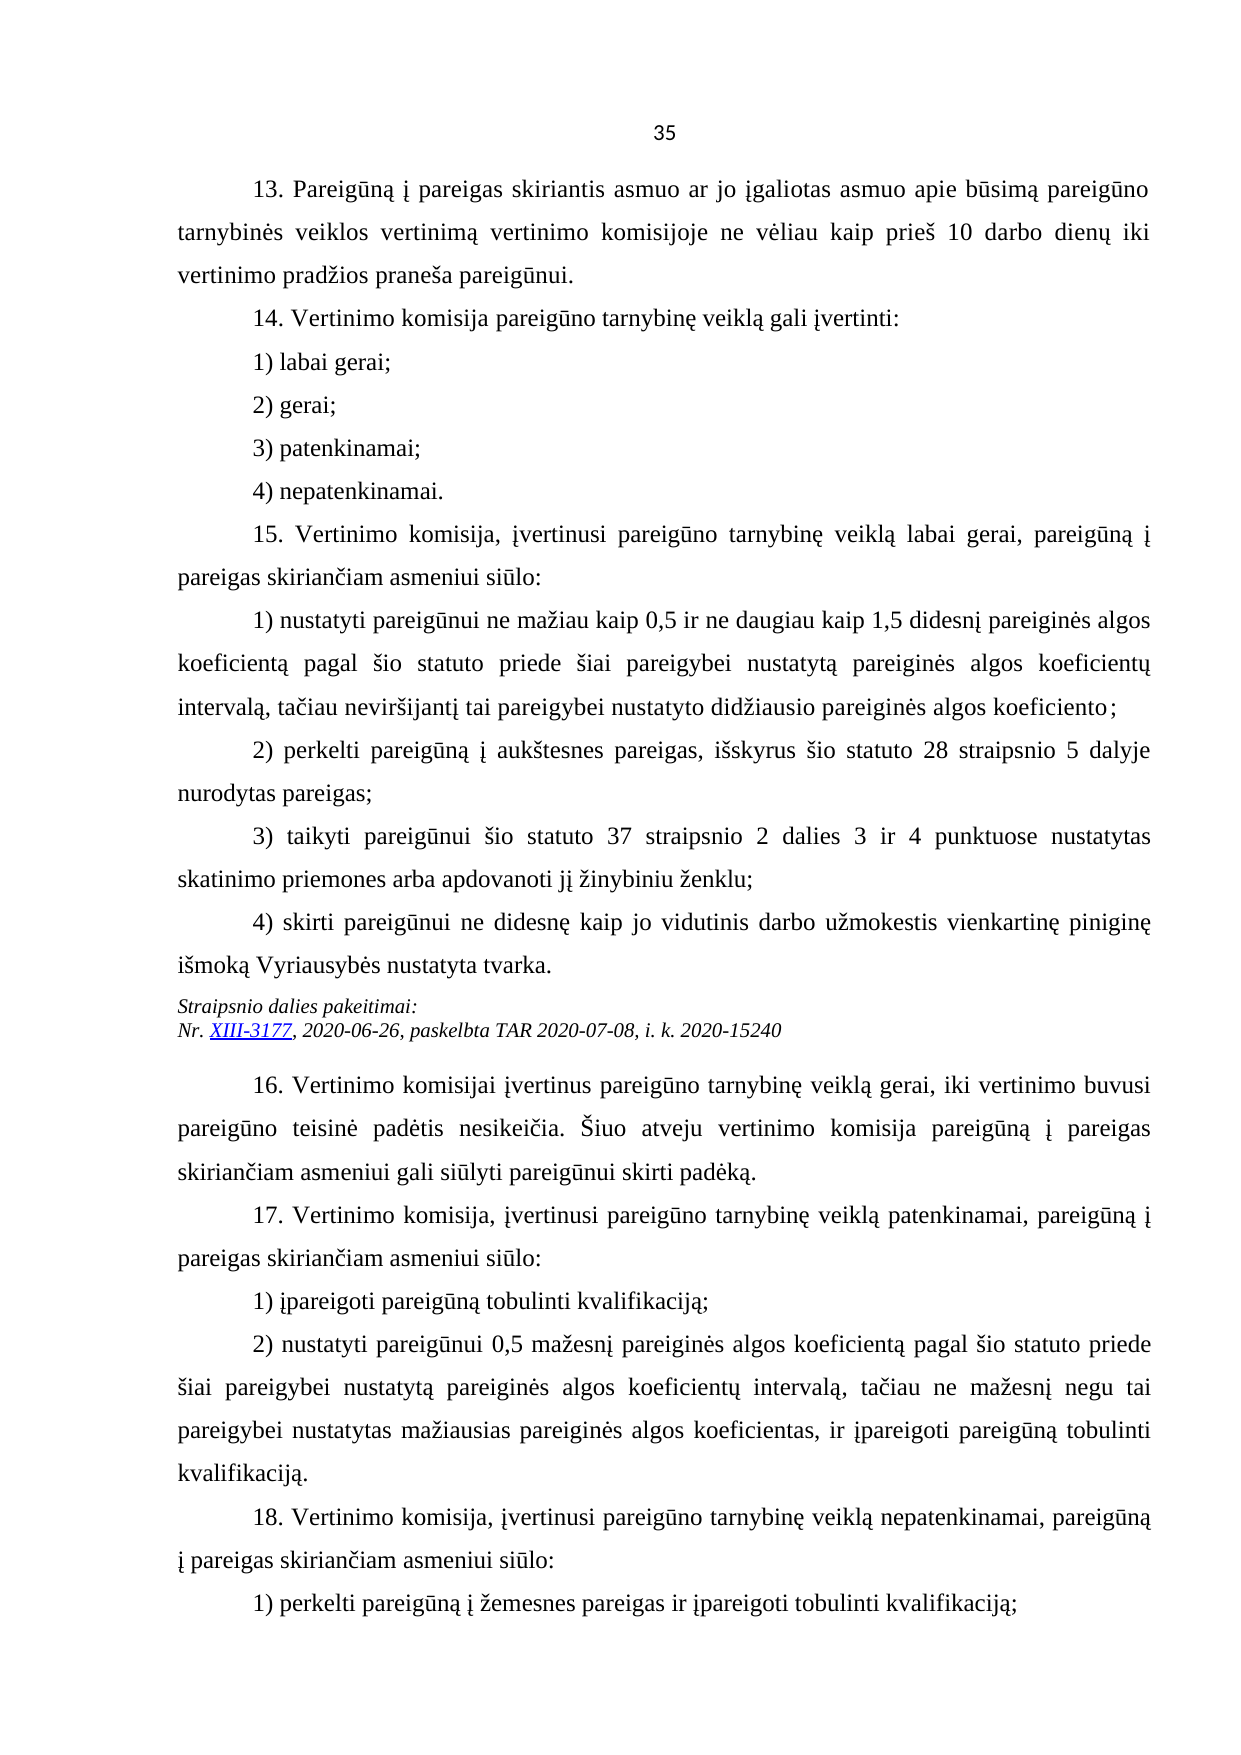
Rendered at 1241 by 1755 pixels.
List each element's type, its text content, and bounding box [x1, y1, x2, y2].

text Straipsnio dalies pakeitimai: [177, 993, 1152, 1018]
text 3) taikyti pareigūnui šio statuto 37 straipsnio 2 dalies 3 ir 4 punktuose nustatytas skatinimo priemones arba apdovanoti jį žinybiniu ženklu; [177, 821, 1152, 893]
text 1) perkelti pareigūną į žemesnes pareigas ir įpareigoti tobulinti kvalifikaciją; [177, 1588, 1152, 1617]
text 2) gerai; [177, 390, 1152, 418]
text 1) nustatyti pareigūnui ne mažiau kaip 0,5 ir ne daugiau kaip 1,5 didesnį pareiginės algos koeficientą pagal šio statuto priede šiai pareigybei nustatytą pareiginės algos koeficientų intervalą, tačiau neviršijantį tai pareigybei nustatyto didžiausio pareiginės algos koeficiento; [177, 605, 1152, 720]
text 1) įpareigoti pareigūną tobulinti kvalifikaciją; [177, 1286, 1152, 1315]
text 1) labai gerai; [177, 347, 1152, 375]
text 2) nustatyti pareigūnui 0,5 mažesnį pareiginės algos koeficientą pagal šio statuto priede šiai pareigybei nustatytą pareiginės algos koeficientų intervalą, tačiau ne mažesnį negu tai pareigybei nustatytas mažiausias pareiginės algos koeficientas, ir įpareigoti pareigūną tobulinti kvalifikaciją. [177, 1329, 1152, 1487]
text 2) perkelti pareigūną į aukštesnes pareigas, išskyrus šio statuto 28 straipsnio 5 dalyje nurodytas pareigas; [177, 735, 1152, 807]
text 4) skirti pareigūnui ne didesnę kaip jo vidutinis darbo užmokestis vienkartinę piniginę išmoką Vyriausybės nustatyta tvarka. [177, 907, 1152, 979]
text 4) nepatenkinamai. [177, 476, 1152, 505]
text 18. Vertinimo komisija, įvertinusi pareigūno tarnybinę veiklą nepatenkinamai, pareigūną į pareigas skiriančiam asmeniui siūlo: [177, 1502, 1152, 1573]
text 16. Vertinimo komisijai įvertinus pareigūno tarnybinę veiklą gerai, iki vertinimo buvusi pareigūno teisinė padėtis nesikeičia. Šiuo atveju vertinimo komisija pareigūną į pareigas skiriančiam asmeniui gali siūlyti pareigūnui skirti padėką. [177, 1070, 1152, 1185]
text Nr. XIII-3177, 2020-06-26, paskelbta TAR 2020-07-08, i. k. 2020-15240 [177, 1018, 1152, 1042]
text 14. Vertinimo komisija pareigūno tarnybinę veiklą gali įvertinti: [177, 303, 1152, 332]
text 17. Vertinimo komisija, įvertinusi pareigūno tarnybinę veiklą patenkinamai, pareigūną į pareigas skiriančiam asmeniui siūlo: [177, 1200, 1152, 1272]
text 15. Vertinimo komisija, įvertinusi pareigūno tarnybinę veiklą labai gerai, pareigūną į pareigas skiriančiam asmeniui siūlo: [177, 519, 1152, 591]
text 13. Pareigūną į pareigas skiriantis asmuo ar jo įgaliotas asmuo apie būsimą pareigūno tarnybinės veiklos vertinimą vertinimo komisijoje ne vėliau kaip prieš 10 darbo dienų iki vertinimo pradžios praneša pareigūnui. [177, 174, 1152, 289]
text 3) patenkinamai; [177, 433, 1152, 462]
